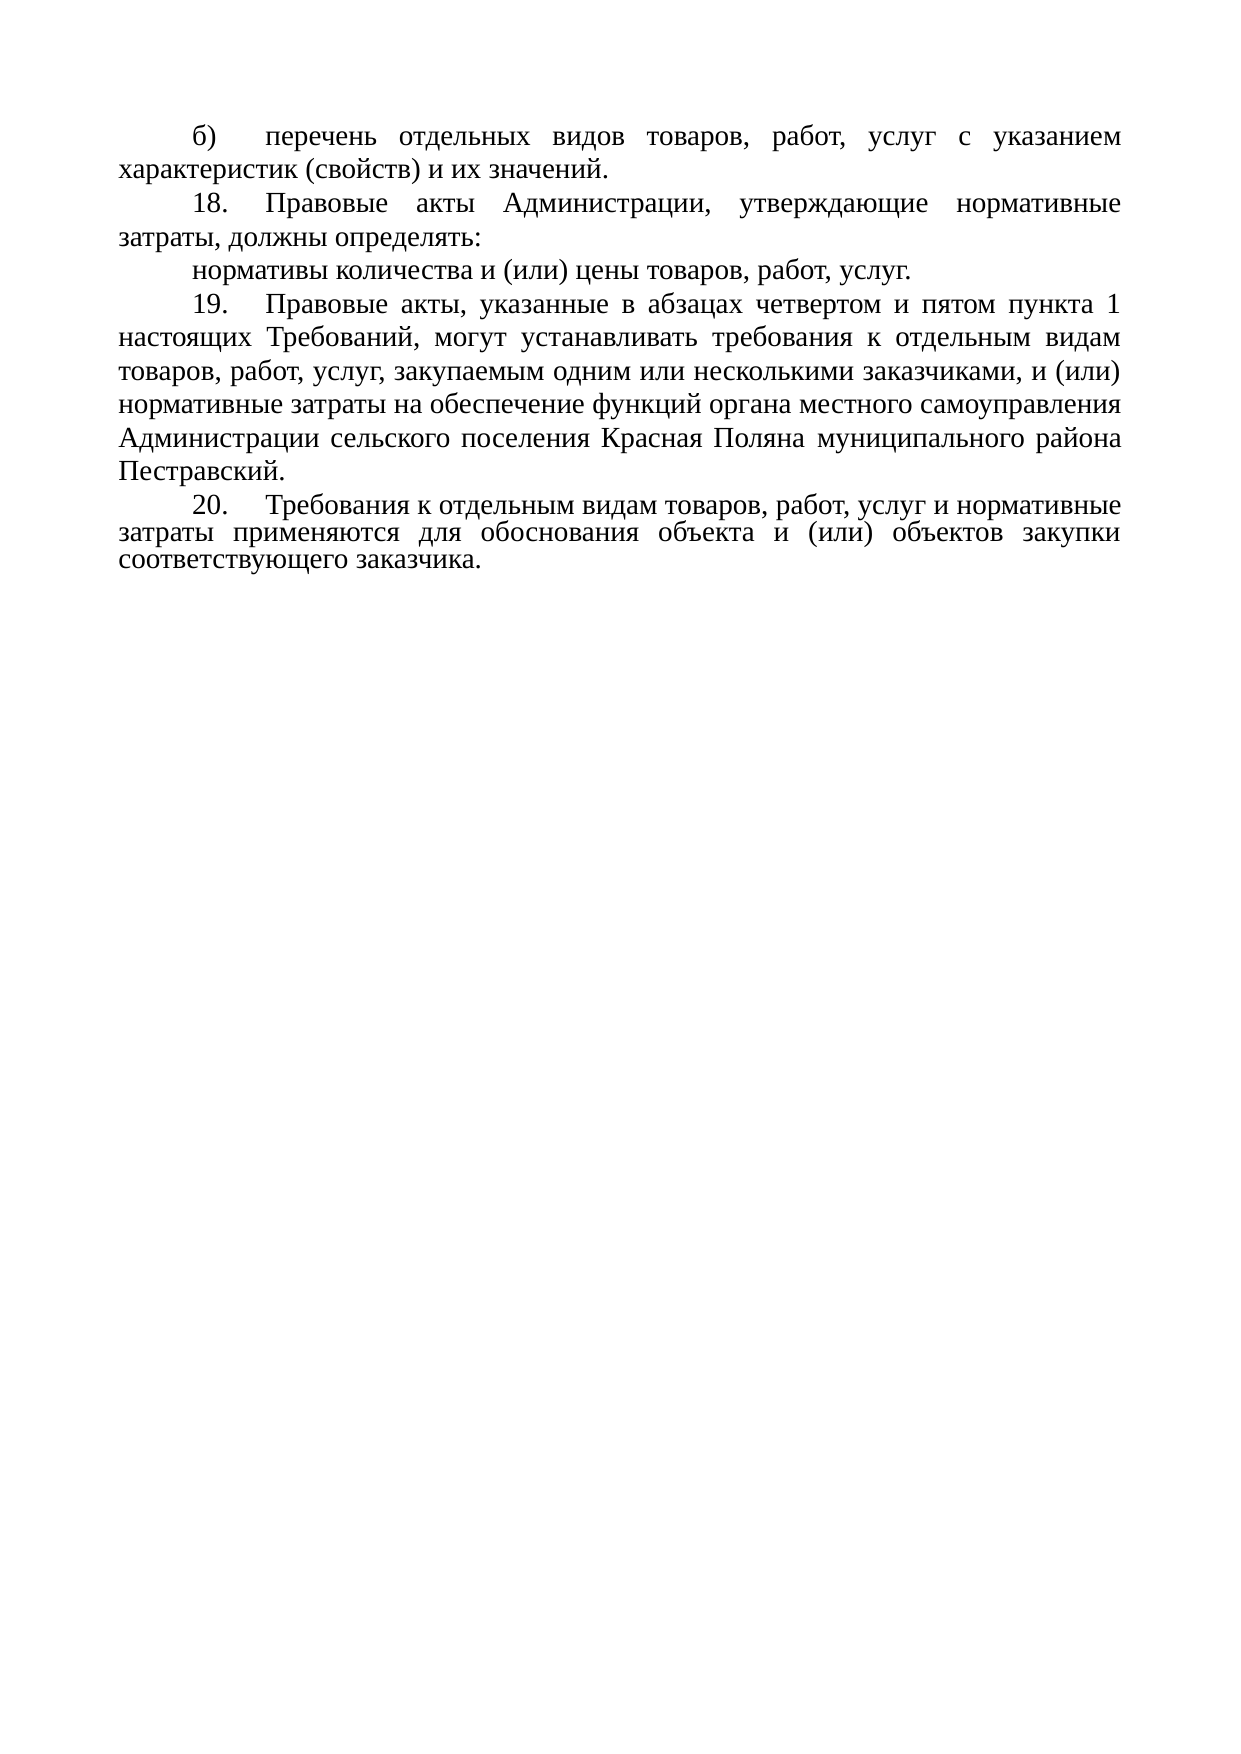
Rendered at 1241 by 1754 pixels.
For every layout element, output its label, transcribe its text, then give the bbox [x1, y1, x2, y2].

text 20. Требования к отдельным видам товаров, работ, услуг и нормативные затраты применяются для обоснования объекта и (или) объектов закупки соответствующего заказчика. [118, 487, 1122, 574]
text 19. Правовые акты, указанные в абзацах четвертом и пятом пункта 1 настоящих Требований, могут устанавливать требования к отдельным видам товаров, работ, услуг, закупаемым одним или несколькими заказчиками, и (или) нормативные затраты на обеспечение функций органа местного самоуправления Администрации сельского поселения Красная Поляна муниципального района Пестравский. [118, 286, 1122, 487]
text нормативы количества и (или) цены товаров, работ, услуг. [118, 252, 1122, 286]
text б) перечень отдельных видов товаров, работ, услуг с указанием характеристик (свойств) и их значений. [118, 118, 1122, 185]
text 18. Правовые акты Администрации, утверждающие нормативные затраты, должны определять: [118, 185, 1122, 252]
